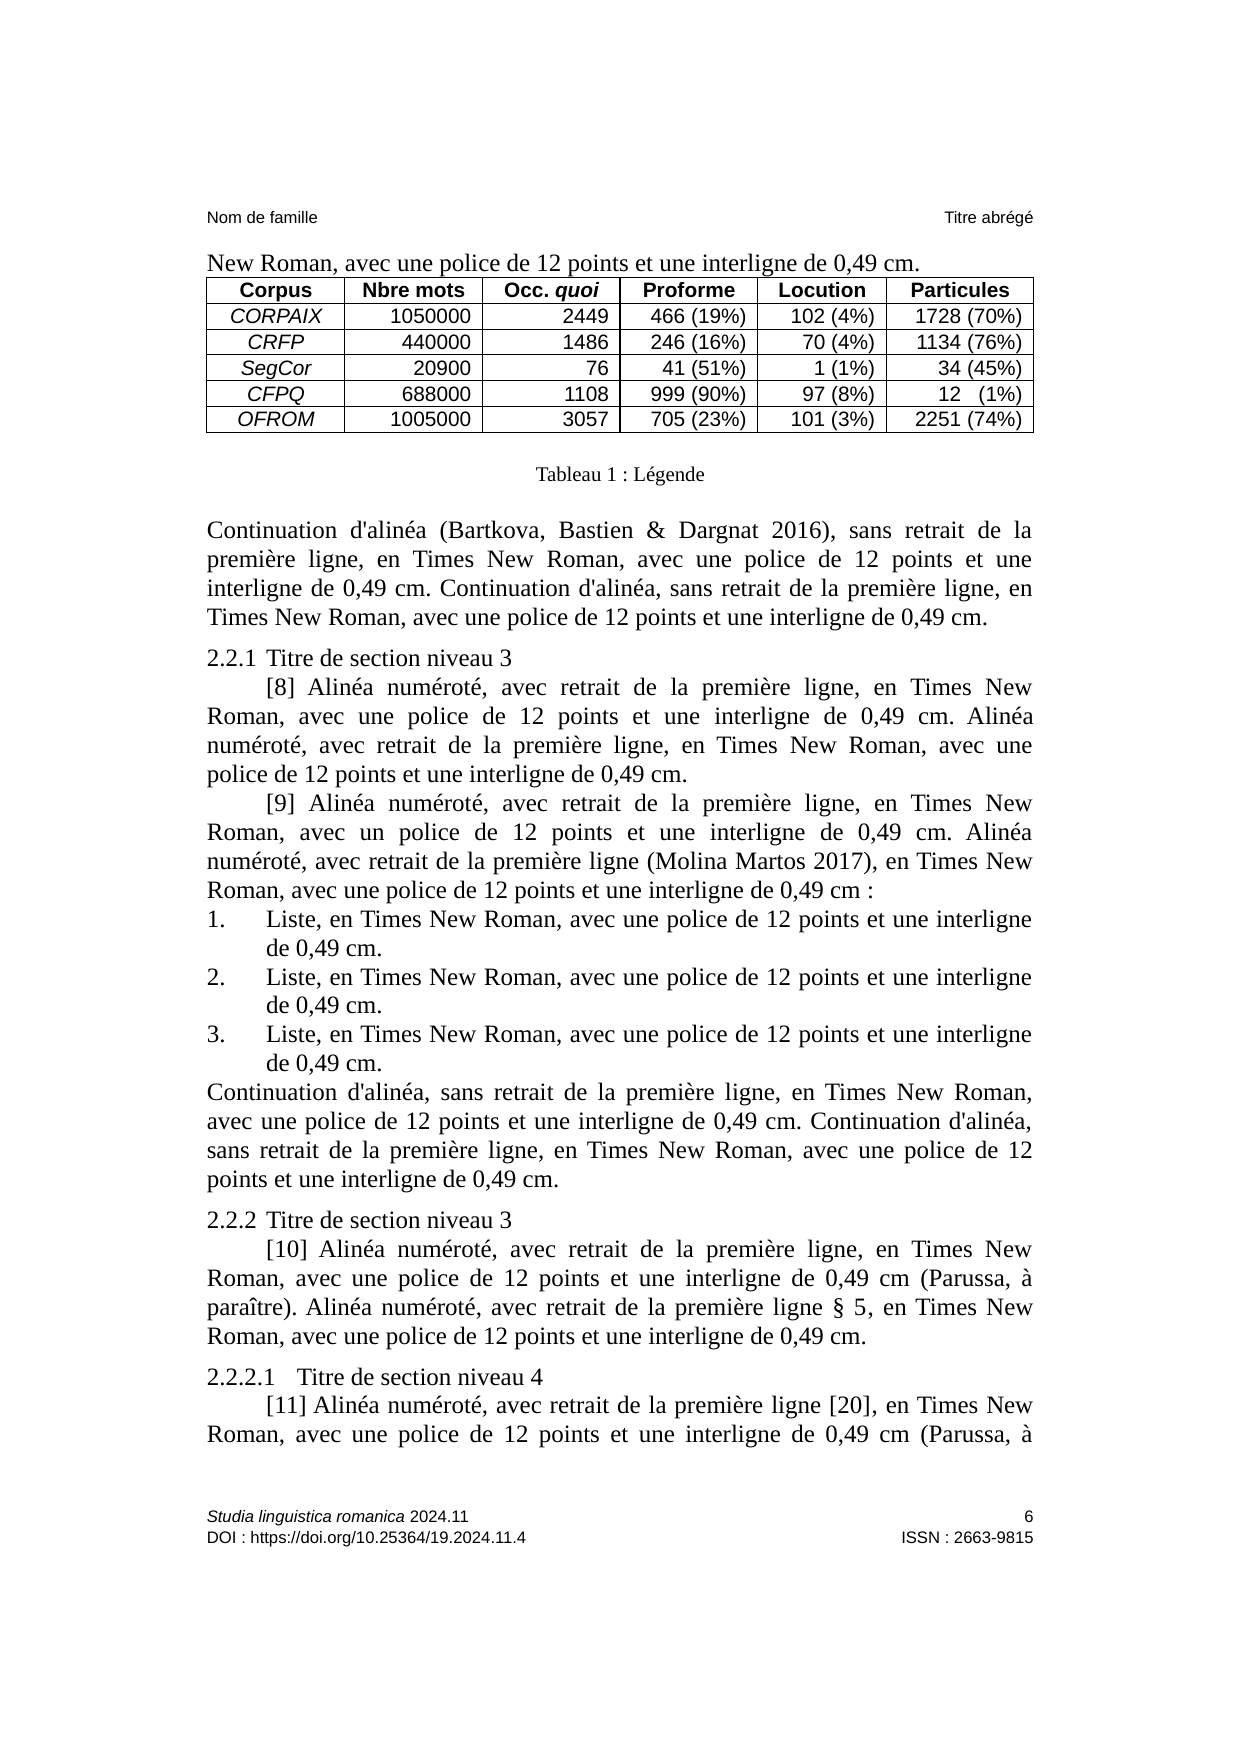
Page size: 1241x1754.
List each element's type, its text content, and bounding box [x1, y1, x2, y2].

table_cell 34 (45%) [887, 355, 1033, 380]
table_cell 1728 (70%) [887, 304, 1033, 328]
table_cell 1486 [483, 330, 619, 354]
table_header Proforme [621, 278, 757, 303]
subtitle 2.2.1 Titre de section niveau 3 [207, 643, 1033, 672]
subtitle 2.2.2.1 Titre de section niveau 4 [207, 1362, 1033, 1391]
table_cell 1108 [483, 381, 619, 406]
table_header Corpus [207, 278, 344, 303]
table_cell 12 (1%) [887, 381, 1033, 406]
table_cell 688000 [345, 381, 482, 406]
text New Roman, avec une police de 12 points et une interligne de 0,49 cm. [207, 248, 1033, 277]
text [8] Alinéa numéroté, avec retrait de la première ligne, en Times New Roman, avec une police de 12 points et une interligne de 0,49 cm. Alinéa numéroté, avec retrait de la première ligne, en Times New Roman, avec une police de 12 points et une interligne de 0,49 cm. [207, 672, 1033, 788]
table_cell 999 (90%) [621, 381, 757, 406]
table_cell 440000 [345, 330, 482, 354]
table_header Particules [887, 278, 1033, 303]
table_cell 70 (4%) [758, 330, 886, 354]
table_cell 1005000 [345, 407, 482, 432]
table_cell 20900 [345, 355, 482, 380]
table_cell 41 (51%) [621, 355, 757, 380]
table_cell 102 (4%) [758, 304, 886, 328]
table_cell 466 (19%) [621, 304, 757, 328]
table_cell 1 (1%) [758, 355, 886, 380]
table_cell 2449 [483, 304, 619, 328]
text [10] Alinéa numéroté, avec retrait de la première ligne, en Times New Roman, avec une police de 12 points et une interligne de 0,49 cm (Parussa, à paraître). Alinéa numéroté, avec retrait de la première ligne § 5, en Times New Roman, avec une police de 12 points et une interligne de 0,49 cm. [207, 1234, 1033, 1350]
table_cell 1050000 [345, 304, 482, 328]
table_cell 246 (16%) [621, 330, 757, 354]
table_cell 1134 (76%) [887, 330, 1033, 354]
list 2. Liste, en Times New Roman, avec une police de 12 points et une interligne de 0,49 cm. [207, 962, 1033, 1020]
table_cell CFPQ [207, 381, 344, 406]
text Continuation d'alinéa (Bartkova, Bastien & Dargnat 2016), sans retrait de la première ligne, en Times New Roman, avec une police de 12 points et une interligne de 0,49 cm. Continuation d'alinéa, sans retrait de la première ligne, en Times New Roman, avec une police de 12 points et une interligne de 0,49 cm. [207, 516, 1033, 631]
table_header Nbre mots [345, 278, 482, 303]
text Continuation d'alinéa, sans retrait de la première ligne, en Times New Roman, avec une police de 12 points et une interligne de 0,49 cm. Continuation d'alinéa, sans retrait de la première ligne, en Times New Roman, avec une police de 12 points et une interligne de 0,49 cm. [207, 1078, 1033, 1193]
text [11] Alinéa numéroté, avec retrait de la première ligne [20], en Times New Roman, avec une police de 12 points et une interligne de 0,49 cm (Parussa, à [207, 1391, 1033, 1449]
table_cell 3057 [483, 407, 619, 432]
list 3. Liste, en Times New Roman, avec une police de 12 points et une interligne de 0,49 cm. [207, 1020, 1033, 1078]
list 1. Liste, en Times New Roman, avec une police de 12 points et une interligne de 0,49 cm. [207, 904, 1033, 962]
text [9] Alinéa numéroté, avec retrait de la première ligne, en Times New Roman, avec un police de 12 points et une interligne de 0,49 cm. Alinéa numéroté, avec retrait de la première ligne (Molina Martos 2017), en Times New Roman, avec une police de 12 points et une interligne de 0,49 cm : [207, 788, 1033, 904]
table_header Locution [758, 278, 886, 303]
table_cell CORPAIX [207, 304, 344, 328]
table_cell CRFP [207, 330, 344, 354]
table_header Occ. quoi [483, 278, 619, 303]
table_cell 76 [483, 355, 619, 380]
table_cell 705 (23%) [621, 407, 757, 432]
table_cell 2251 (74%) [887, 407, 1033, 432]
table_cell 101 (3%) [758, 407, 886, 432]
table_cell OFROM [207, 407, 344, 432]
table_cell 97 (8%) [758, 381, 886, 406]
subtitle 2.2.2 Titre de section niveau 3 [207, 1205, 1033, 1234]
table_cell SegCor [207, 355, 344, 380]
text Tableau 1 : Légende [207, 462, 1033, 487]
